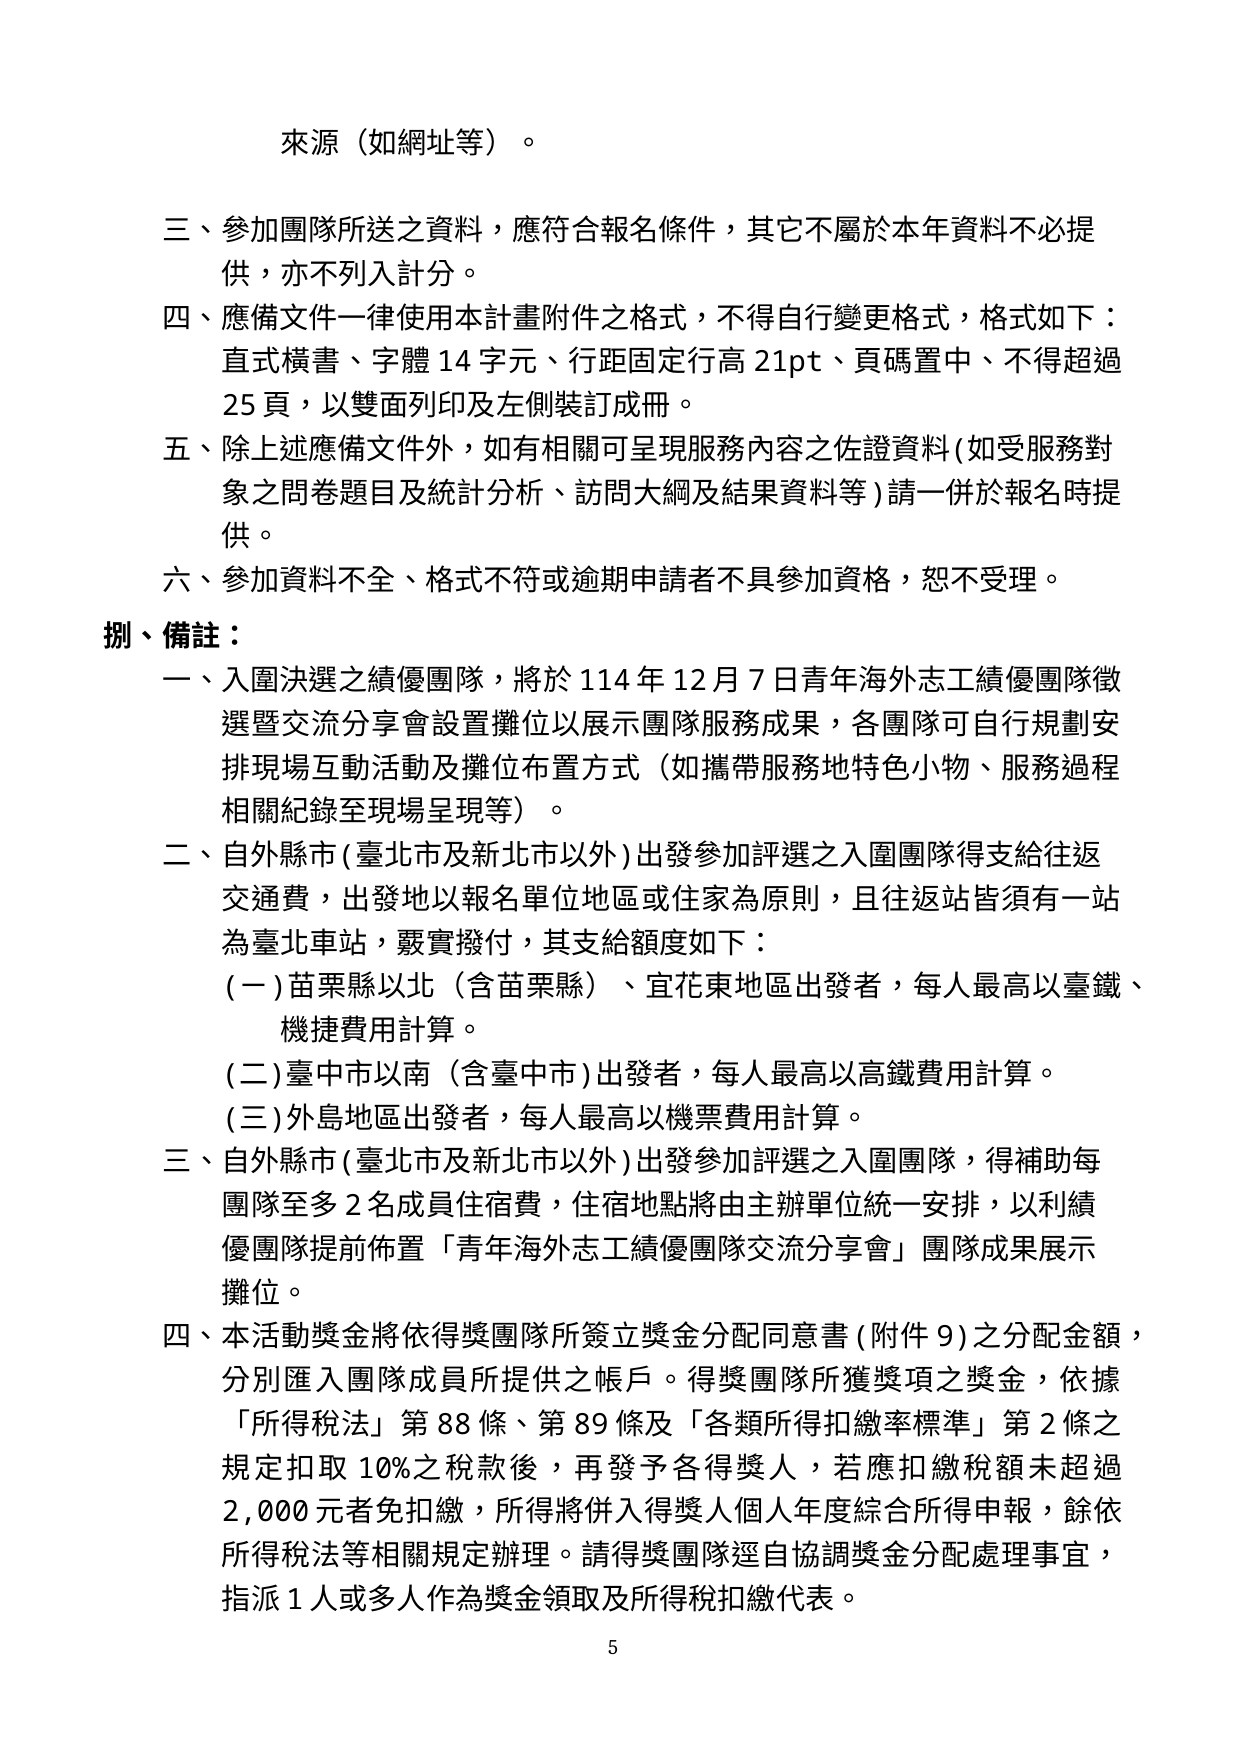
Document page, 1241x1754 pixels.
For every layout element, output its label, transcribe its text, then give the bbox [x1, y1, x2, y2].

text 象之問卷題目及統計分析、訪問大綱及結果資料等)請一併於報名時提供。 [222, 468, 1122, 556]
list 參加資料不全、格式不符或逾期申請者不具參加資格，恕不受理。 [162, 556, 1122, 599]
text 交通費，出發地以報名單位地區或住家為原則，且往返站皆須有一站為臺北車站，覈實撥付，其支給額度如下： [222, 874, 1122, 962]
list 自外縣市(臺北市及新北市以外)出發參加評選之入圍團隊得支給往返 [162, 831, 1122, 874]
list 除上述應備文件外，如有相關可呈現服務內容之佐證資料(如受服務對 [162, 424, 1122, 468]
list 入圍決選之績優團隊，將於114年12月7日青年海外志工績優團隊徵選暨交流分享會設置攤位以展示團隊服務成果，各團隊可自行規劃安排現場互動活動及攤位布置方式（如攜帶服務地特色小物、服務過程相關紀錄至現場呈現等）。 [163, 656, 1122, 831]
text (三)外島地區出發者，每人最高以機票費用計算。 [207, 1093, 1122, 1137]
list 自外縣市(臺北市及新北市以外)出發參加評選之入圍團隊，得補助每團隊至多2名成員住宿費，住宿地點將由主辦單位統一安排，以利績優團隊提前佈置「青年海外志工績優團隊交流分享會」團隊成果展示攤位。 [163, 1137, 1122, 1312]
text 供，亦不列入計分。 [222, 249, 1122, 293]
text 來源（如網址等）。 [222, 118, 1122, 162]
list 應備文件一律使用本計畫附件之格式，不得自行變更格式，格式如下： [162, 293, 1122, 337]
text (二)臺中市以南（含臺中市)出發者，每人最高以高鐵費用計算。 [221, 1049, 1122, 1093]
text 直式橫書、字體14字元、行距固定行高21pt、頁碼置中、不得超過25頁，以雙面列印及左側裝訂成冊。 [222, 337, 1122, 424]
list 本活動獎金將依得獎團隊所簽立獎金分配同意書(附件9)之分配金額，分別匯入團隊成員所提供之帳戶。得獎團隊所獲獎項之獎金，依據「所得稅法」第88條、第89條及「各類所得扣繳率標準」第2條之規定扣取10%之稅款後，再發予各得獎人，若應扣繳稅額未超過2,000元者免扣繳，所得將併入得獎人個人年度綜合所得申報，餘依所得稅法等相關規定辦理。請得獎團隊逕自協調獎金分配處理事宜，指派1人或多人作為獎金領取及所得稅扣繳代表。 [162, 1312, 1122, 1618]
text 捌、備註： [103, 612, 1122, 656]
text (ㄧ)苗栗縣以北（含苗栗縣）、宜花東地區出發者，每人最高以臺鐵、機捷費用計算。 [221, 962, 1122, 1049]
list 參加團隊所送之資料，應符合報名條件，其它不屬於本年資料不必提 [162, 206, 1122, 249]
